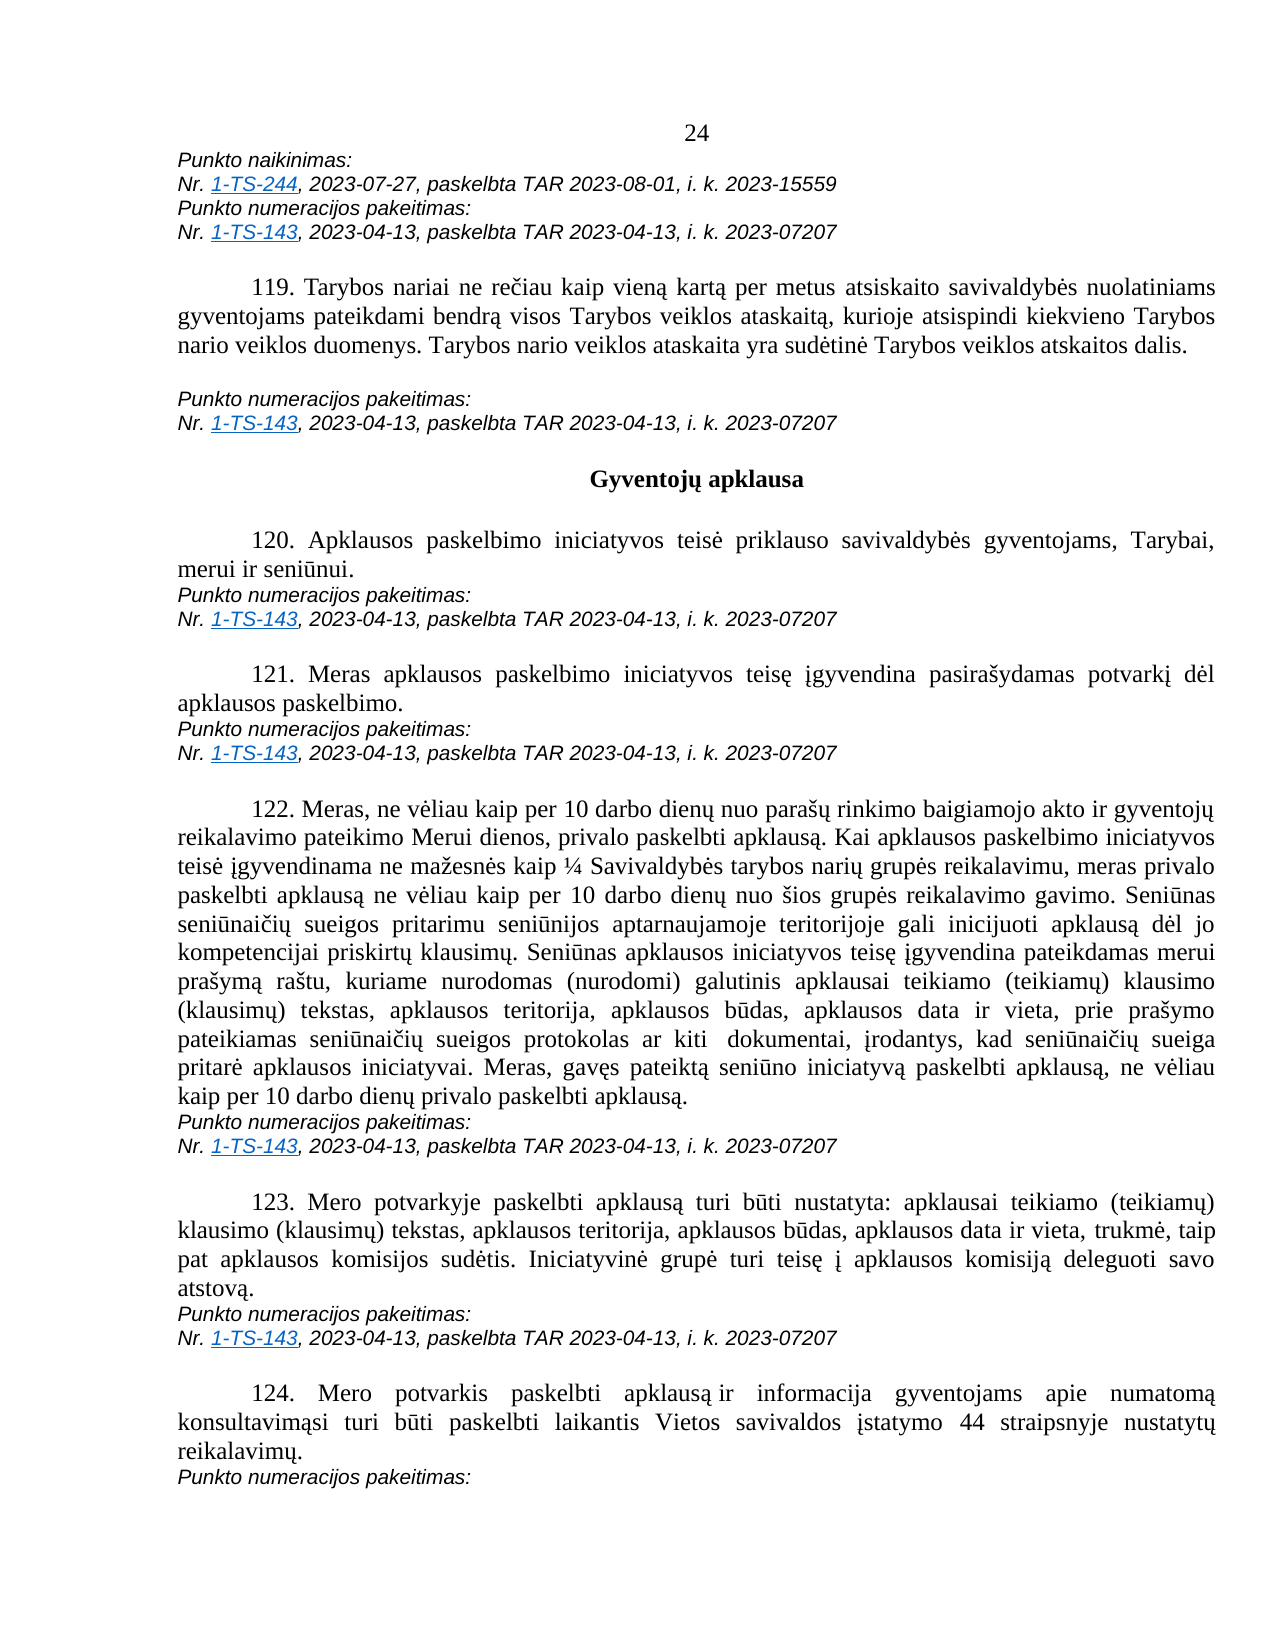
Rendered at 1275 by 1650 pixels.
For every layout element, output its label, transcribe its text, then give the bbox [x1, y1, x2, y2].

text Gyventojų apklausa [177, 464, 1216, 493]
text 120. Apklausos paskelbimo iniciatyvos teisė priklauso savivaldybės gyventojams, Tarybai, merui ir seniūnui. [177, 525, 1216, 583]
text Nr. 1-TS-143, 2023-04-13, paskelbta TAR 2023-04-13, i. k. 2023-07207 [177, 607, 1216, 631]
text Punkto naikinimas: [177, 148, 1216, 172]
text 124. Mero potvarkis paskelbti apklausą ir informacija gyventojams apie numatomą konsultavimąsi turi būti paskelbti laikantis Vietos savivaldos įstatymo 44 straipsnyje nustatytų reikalavimų. [177, 1378, 1216, 1464]
text 122. Meras, ne vėliau kaip per 10 darbo dienų nuo parašų rinkimo baigiamojo akto ir gyventojų reikalavimo pateikimo Merui dienos, privalo paskelbti apklausą. Kai apklausos paskelbimo iniciatyvos teisė įgyvendinama ne mažesnės kaip ¼ Savivaldybės tarybos narių grupės reikalavimu, meras privalo paskelbti apklausą ne vėliau kaip per 10 darbo dienų nuo šios grupės reikalavimo gavimo. Seniūnas seniūnaičių sueigos pritarimu seniūnijos aptarnaujamoje teritorijoje gali inicijuoti apklausą dėl jo kompetencijai priskirtų klausimų. Seniūnas apklausos iniciatyvos teisę įgyvendina pateikdamas merui prašymą raštu, kuriame nurodomas (nurodomi) galutinis apklausai teikiamo (teikiamų) klausimo (klausimų) tekstas, apklausos teritorija, apklausos būdas, apklausos data ir vieta, prie prašymo pateikiamas seniūnaičių sueigos protokolas ar kiti dokumentai, įrodantys, kad seniūnaičių sueiga pritarė apklausos iniciatyvai. Meras, gavęs pateiktą seniūno iniciatyvą paskelbti apklausą, ne vėliau kaip per 10 darbo dienų privalo paskelbti apklausą. [177, 794, 1216, 1110]
text 121. Meras apklausos paskelbimo iniciatyvos teisę įgyvendina pasirašydamas potvarkį dėl apklausos paskelbimo. [177, 659, 1216, 717]
text Nr. 1-TS-143, 2023-04-13, paskelbta TAR 2023-04-13, i. k. 2023-07207 [177, 1326, 1216, 1349]
text 119. Tarybos nariai ne rečiau kaip vieną kartą per metus atsiskaito savivaldybės nuolatiniams gyventojams pateikdami bendrą visos Tarybos veiklos ataskaitą, kurioje atsispindi kiekvieno Tarybos nario veiklos duomenys. Tarybos nario veiklos ataskaita yra sudėtinė Tarybos veiklos atskaitos dalis. [177, 272, 1216, 358]
text Punkto numeracijos pakeitimas: [177, 1110, 1216, 1134]
text Punkto numeracijos pakeitimas: [177, 1302, 1216, 1326]
text Nr. 1-TS-143, 2023-04-13, paskelbta TAR 2023-04-13, i. k. 2023-07207 [177, 411, 1216, 435]
text Punkto numeracijos pakeitimas: [177, 196, 1216, 219]
text Nr. 1-TS-143, 2023-04-13, paskelbta TAR 2023-04-13, i. k. 2023-07207 [177, 741, 1216, 765]
text Punkto numeracijos pakeitimas: [177, 583, 1216, 607]
text Punkto numeracijos pakeitimas: [177, 717, 1216, 741]
text Punkto numeracijos pakeitimas: [177, 387, 1216, 411]
text Nr. 1-TS-143, 2023-04-13, paskelbta TAR 2023-04-13, i. k. 2023-07207 [177, 219, 1216, 243]
text Nr. 1-TS-244, 2023-07-27, paskelbta TAR 2023-08-01, i. k. 2023-15559 [177, 172, 1216, 196]
text Punkto numeracijos pakeitimas: [177, 1464, 1216, 1488]
text 123. Mero potvarkyje paskelbti apklausą turi būti nustatyta: apklausai teikiamo (teikiamų) klausimo (klausimų) tekstas, apklausos teritorija, apklausos būdas, apklausos data ir vieta, trukmė, taip pat apklausos komisijos sudėtis. Iniciatyvinė grupė turi teisę į apklausos komisiją deleguoti savo atstovą. [177, 1187, 1216, 1302]
text Nr. 1-TS-143, 2023-04-13, paskelbta TAR 2023-04-13, i. k. 2023-07207 [177, 1134, 1216, 1158]
